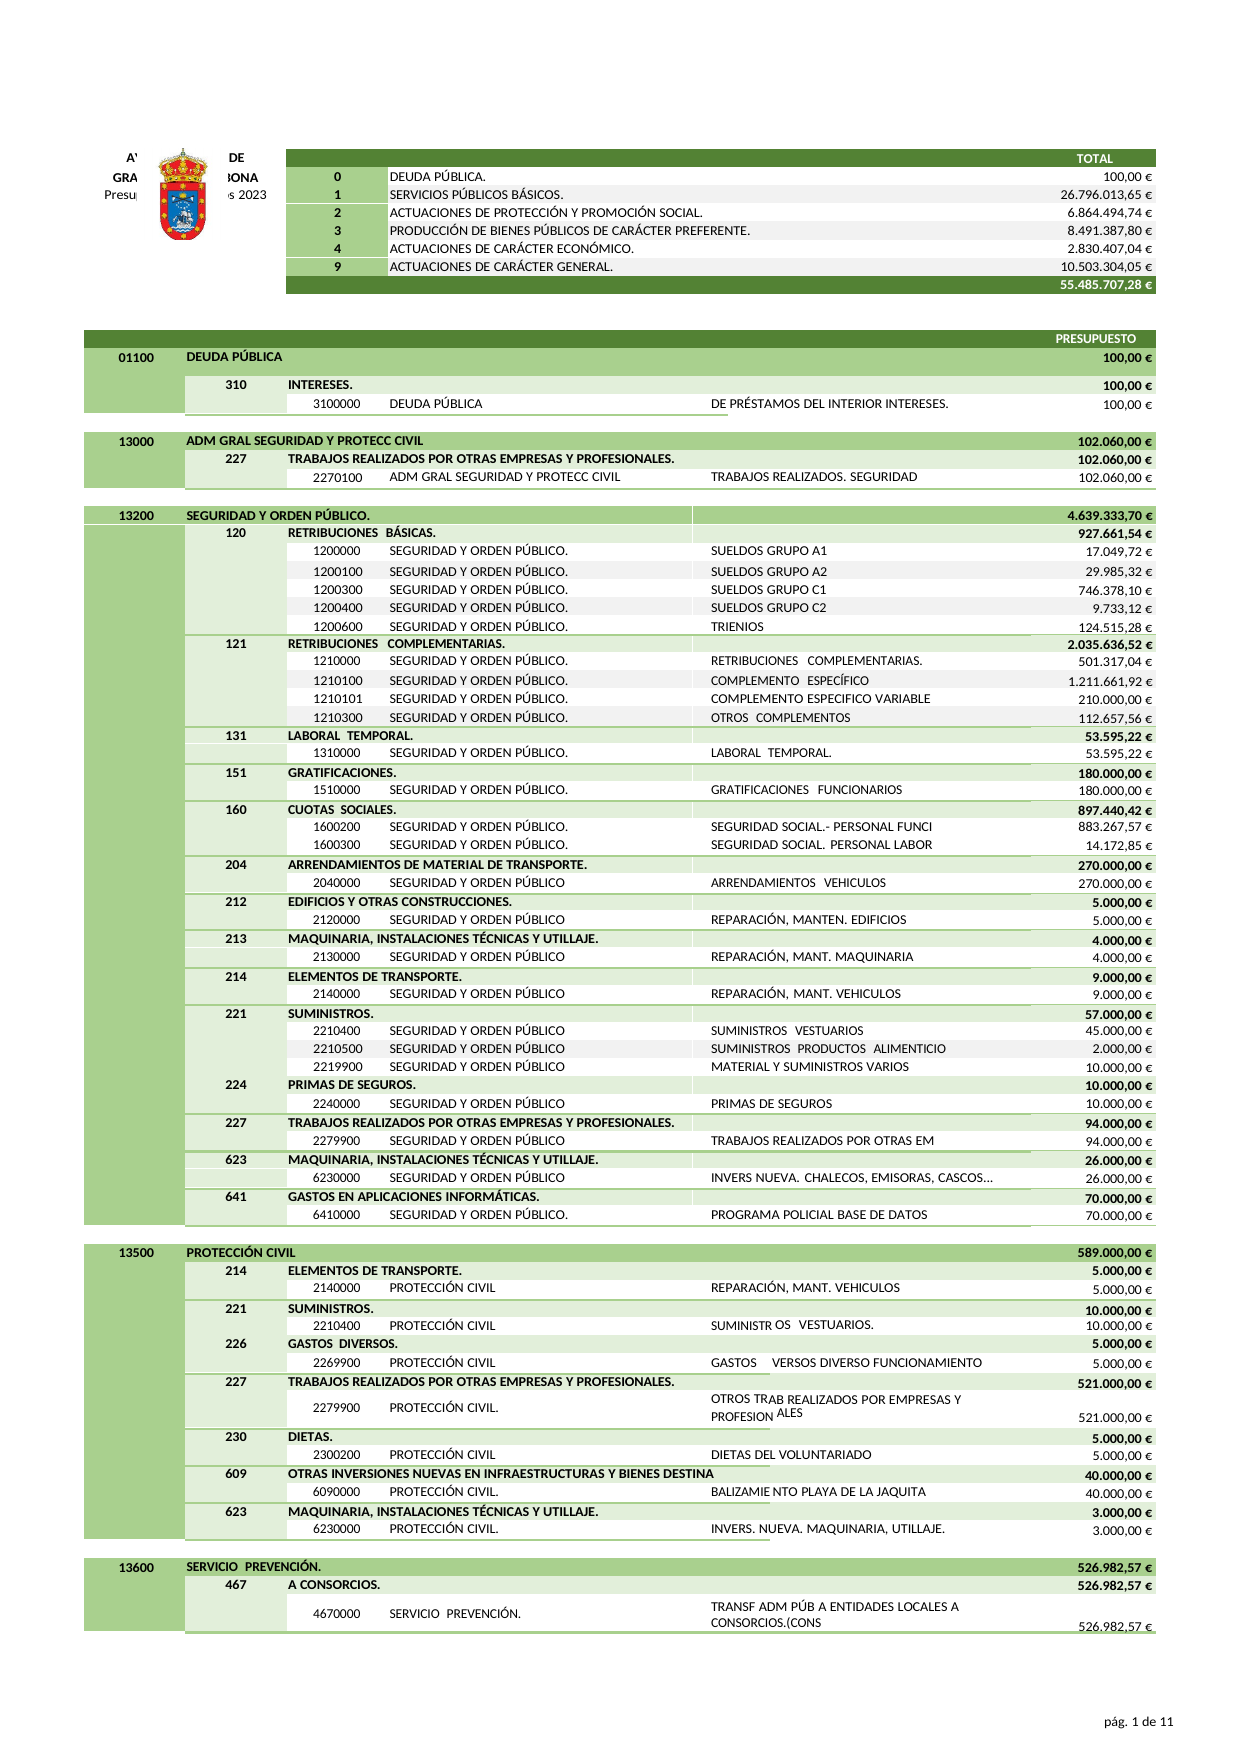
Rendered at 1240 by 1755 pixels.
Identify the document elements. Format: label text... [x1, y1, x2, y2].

table_cell 221 [185, 1301, 287, 1317]
table_cell 124.515,28 € [1031, 615, 1156, 634]
table_cell 214 [185, 1262, 287, 1280]
table_cell 70.000,00 € [1031, 1189, 1156, 1205]
table_cell 100,00 € [794, 167, 1156, 185]
table_cell 1200100 [287, 561, 376, 579]
table_cell 160 [185, 802, 287, 818]
table_cell RETRIBUCIONES COMPLEMENTARIAS. [693, 652, 1031, 670]
table_cell OS VESTUARIOS. 10.000,00 € [770, 1317, 1156, 1335]
table_cell [185, 1280, 287, 1299]
table_cell 180.000,00 € [1031, 781, 1156, 800]
table_cell 221 [185, 1006, 287, 1022]
table_cell 1600200 SEGURIDAD Y ORDEN PÚBLICO. 1600300 SEGURIDAD Y ORDEN PÚBLICO. [287, 818, 692, 855]
table_cell 17.049,72 € [1031, 543, 1156, 561]
table_cell TRABAJOS REALIZADOS POR OTRAS EMPRESAS Y PROFESIONALES. [287, 1375, 770, 1390]
table_cell 9.000,00 € [1031, 968, 1156, 985]
table_cell SUMINISTROS [693, 1040, 794, 1058]
table_cell ACTUACIONES DE PROTECCIÓN Y PROMOCIÓN SOCIAL. [388, 204, 794, 221]
table_cell [84, 525, 185, 1225]
table_cell 3 [286, 221, 388, 240]
table_cell [693, 765, 1031, 781]
table_cell [693, 969, 1031, 985]
table_cell [185, 985, 287, 1004]
table_cell OTRAS INVERSIONES NUEVAS EN INFRAESTRUCTURAS Y BIENES DESTINA [287, 1467, 770, 1483]
table_cell 623 [185, 1153, 287, 1168]
table_cell 112.657,56 € [1031, 706, 1156, 726]
table_cell ACTUACIONES DE CARÁCTER ECONÓMICO. [388, 240, 794, 257]
table_cell 5.000,00 € [770, 1262, 1156, 1280]
table_cell SUELDOS GRUPO C1 [693, 579, 1031, 597]
table_cell 2269900 PROTECCIÓN CIVIL GASTOS DI [287, 1353, 770, 1372]
table_cell VERSOS DIVERSO FUNCIONAMIENTO 5.000,00 € [770, 1353, 1156, 1372]
table_cell GASTOS EN APLICACIONES INFORMÁTICAS. [287, 1190, 692, 1205]
table_cell SEGURIDAD Y ORDEN PÚBLICO [376, 1040, 692, 1058]
table_cell ADM GRAL SEGURIDAD Y PROTECC CIVIL TRABAJOS REALIZADOS. SEGURIDAD 102.060,00 € [376, 469, 1156, 488]
table_cell 227 [185, 1115, 287, 1131]
table_cell 102.060,00 € [876, 450, 1156, 469]
table_cell 121 [185, 636, 287, 652]
table_cell 212 [185, 895, 287, 910]
table_cell 2279900 PROTECCIÓN CIVIL. OTROS TR PROFESION [287, 1390, 770, 1427]
table_cell 2140000 SEGURIDAD Y ORDEN PÚBLICO [287, 985, 692, 1004]
table_cell MAQUINARIA, INSTALACIONES TÉCNICAS Y UTILLAJE. [287, 1153, 692, 1168]
table_cell A CONSORCIOS. [287, 1576, 729, 1594]
table_cell PRODUCCIÓN DE BIENES PÚBLICOS DE CARÁCTER PREFERENTE. [388, 221, 794, 240]
table_cell 29.985,32 € [1031, 561, 1156, 579]
table_cell 1 [286, 185, 388, 203]
table_cell DIETAS. [287, 1430, 770, 1445]
table_cell 26.796.013,65 € [794, 185, 1156, 203]
table_cell 270.000,00 € [1031, 873, 1156, 892]
table_cell [693, 636, 1031, 652]
table_cell 2240000 SEGURIDAD Y ORDEN PÚBLICO [287, 1094, 692, 1113]
table_cell 55.485.707,28 € [286, 276, 1156, 294]
table_cell 57.000,00 € [1031, 1005, 1156, 1022]
table_cell 26.000,00 € [1031, 1169, 1156, 1187]
table_cell 310 [185, 376, 287, 394]
table_cell SEGURIDAD Y ORDEN PÚBLICO. [376, 706, 692, 726]
table_cell [693, 931, 1031, 947]
table_cell 2210500 [287, 1040, 376, 1058]
table_cell 70.000,00 € [1031, 1205, 1156, 1225]
table_cell 2.830.407,04 € [794, 240, 1156, 257]
table_cell 2270100 [287, 469, 376, 488]
table_cell SEGURIDAD Y ORDEN PÚBLICO. [376, 579, 692, 597]
table_cell ARRENDAMIENTOS VEHICULOS [693, 873, 1031, 892]
table_cell 10.000,00 € [1031, 1094, 1156, 1113]
table_header 589.000,00 € [770, 1244, 1156, 1262]
table_cell PRODUCTOS ALIMENTICIO [794, 1040, 1031, 1058]
table_cell ELEMENTOS DE TRANSPORTE. [287, 1262, 770, 1280]
table_cell SEGURIDAD Y ORDEN PÚBLICO. [376, 597, 692, 615]
table_cell 5.000,00 € [770, 1335, 1156, 1353]
table_cell PROGRAMA POLICIAL BASE DE DATOS [693, 1205, 1031, 1225]
table_cell [185, 1353, 287, 1372]
table_cell 9.733,12 € [1031, 597, 1156, 615]
table_cell 0 [286, 167, 388, 185]
table_cell [185, 1390, 287, 1427]
table_cell [185, 1520, 287, 1539]
table_header PROTECCIÓN CIVIL [185, 1244, 770, 1262]
table_cell 9 [286, 258, 388, 276]
table_cell 94.000,00 € [1031, 1114, 1156, 1131]
table_cell 3100000 DEUDA PÚBLICA DE [287, 394, 728, 413]
table_cell PRIMAS DE SEGUROS [693, 1094, 1031, 1113]
table_cell 2.035.636,52 € [1031, 635, 1156, 652]
table_cell [185, 1131, 287, 1150]
table_header 13200 [84, 506, 185, 524]
table_cell 5.000,00 € [1031, 894, 1156, 910]
table_header [693, 506, 1031, 524]
table_header 102.060,00 € [876, 432, 1156, 450]
table_cell 2210400 PROTECCIÓN CIVIL SUMINISTR [287, 1317, 770, 1335]
table_cell SEGURIDAD Y ORDEN PÚBLICO. [376, 688, 692, 706]
table_cell 10.000,00 € [1031, 1058, 1156, 1076]
table_cell 521.000,00 € [770, 1373, 1156, 1390]
table_cell PRIMAS DE SEGUROS. [287, 1076, 692, 1094]
table_cell [185, 543, 287, 634]
table_cell COMPLEMENTO ESPECÍFICO [693, 670, 1031, 688]
table_cell GRATIFICACIONES FUNCIONARIOS [693, 781, 1031, 800]
table_cell 467 [185, 1576, 287, 1594]
table_cell 2.000,00 € [1031, 1040, 1156, 1058]
table_cell 1210101 [287, 688, 376, 706]
table_cell [693, 857, 1031, 873]
table_cell 1200000 SEGURIDAD Y ORDEN PÚBLICO. [287, 543, 692, 561]
table_header 13000 [84, 432, 185, 450]
table_cell SUELDOS GRUPO A2 [693, 561, 1031, 579]
table_cell 230 [185, 1430, 287, 1445]
table_cell ACTUACIONES DE CARÁCTER GENERAL. [388, 258, 794, 276]
table_cell [185, 1483, 287, 1502]
table_cell 6230000 SEGURIDAD Y ORDEN PÚBLICO [287, 1169, 692, 1187]
table_cell 8.491.387,80 € [794, 221, 1156, 240]
table_cell [185, 873, 287, 892]
table_cell 6090000 PROTECCIÓN CIVIL. BALIZAMIE [287, 1483, 770, 1502]
table_cell 1310000 SEGURIDAD Y ORDEN PÚBLICO. [287, 744, 692, 763]
table_cell 2300200 PROTECCIÓN CIVIL DIETAS DE [287, 1445, 770, 1465]
table_cell 1210300 [287, 706, 376, 726]
table_cell SUELDOS GRUPO C2 [693, 597, 1031, 615]
table_cell [693, 525, 1031, 543]
table_cell [84, 1262, 185, 1539]
table_cell 6230000 PROTECCIÓN CIVIL. INVERS. NU [287, 1520, 770, 1539]
table_cell LABORAL TEMPORAL. [693, 744, 1031, 763]
table_cell PRÉSTAMOS DEL INTERIOR INTERESES. 100,00 € [728, 394, 1156, 413]
table_cell [185, 1445, 287, 1465]
table_cell 609 [185, 1467, 287, 1483]
table_cell 204 [185, 857, 287, 873]
table_cell 3.000,00 € [770, 1502, 1156, 1520]
table_cell INVERS NUEVA. CHALECOS, EMISORAS, CASCOS... [693, 1169, 1031, 1187]
table_cell [185, 1594, 287, 1631]
table_cell SERVICIOS PÚBLICOS BÁSICOS. [388, 185, 794, 203]
table_cell CUOTAS SOCIALES. [287, 802, 692, 818]
table_header SERVICIO PREVENCIÓN. [185, 1558, 729, 1576]
table_cell 897.440,42 € [1031, 801, 1156, 818]
table_cell 53.595,22 € [1031, 727, 1156, 743]
table_header SEGURIDAD Y ORDEN PÚBLICO. [185, 506, 692, 524]
table_cell 746.378,10 € [1031, 579, 1156, 597]
table_cell [185, 744, 287, 763]
table_cell 2040000 SEGURIDAD Y ORDEN PÚBLICO [287, 873, 692, 892]
table_cell GRATIFICACIONES. [287, 765, 692, 781]
table_cell 4.000,00 € [1031, 948, 1156, 967]
table_cell 2210400 SEGURIDAD Y ORDEN PÚBLICO [287, 1022, 692, 1040]
table_cell 10.000,00 € [1031, 1076, 1156, 1094]
table_cell [185, 1205, 287, 1225]
table_cell 2130000 SEGURIDAD Y ORDEN PÚBLICO [287, 948, 692, 967]
table_header PRESUPUESTO [84, 330, 1156, 348]
table_cell L VOLUNTARIADO 5.000,00 € [770, 1445, 1156, 1465]
table_cell DEUDA PÚBLICA [185, 348, 287, 376]
table_cell TRABAJOS REALIZADOS POR OTRAS EMPRESAS Y PROFESIONALES. [287, 1115, 692, 1131]
table_cell RETRIBUCIONES COMPLEMENTARIAS. [287, 636, 692, 652]
table_cell TRABAJOS REALIZADOS POR OTRAS EM [693, 1131, 1031, 1150]
table_cell 45.000,00 € [1031, 1022, 1156, 1040]
table_cell [185, 818, 287, 855]
table_cell [185, 1022, 287, 1076]
table_cell LABORAL TEMPORAL. [287, 728, 692, 743]
table_cell 623 [185, 1504, 287, 1520]
table_cell AB REALIZADOS POR EMPRESAS Y ALES 521.000,00 € [770, 1390, 1156, 1427]
table_cell [185, 469, 287, 488]
table_cell 53.595,22 € [1031, 744, 1156, 763]
table_cell [84, 1576, 185, 1631]
table_cell SUMINISTROS. [287, 1006, 692, 1022]
table_cell [693, 1190, 1031, 1205]
table_cell MAQUINARIA, INSTALACIONES TÉCNICAS Y UTILLAJE. [287, 931, 692, 947]
table_cell REPARACIÓN, MANT. MAQUINARIA [693, 948, 1031, 967]
table_cell 4670000 SERVICIO PREVENCIÓN. TRANSF ADM PÚB A ENTIDADES LOCALES A CONSORCIOS.(CONS 526.982,57 € [287, 1594, 1156, 1631]
table_cell SUELDOS GRUPO A1 [693, 543, 1031, 561]
table_cell 1.211.661,92 € [1031, 670, 1156, 688]
table_cell SUMINISTROS VESTUARIOS [693, 1022, 1031, 1040]
table_cell OTROS COMPLEMENTOS [693, 706, 1031, 726]
table_cell 01100 [84, 348, 185, 376]
table_cell MATERIAL Y SUMINISTROS VARIOS [693, 1058, 1031, 1076]
table_cell SEGURIDAD SOCIAL.- PERSONAL FUNCI SEGURIDAD SOCIAL. PERSONAL LABOR [693, 818, 1031, 855]
table_cell 1200400 [287, 597, 376, 615]
table_cell EDIFICIOS Y OTRAS CONSTRUCCIONES. [287, 895, 692, 910]
table_cell [693, 1076, 1031, 1094]
table_cell 10.503.304,05 € [794, 258, 1156, 276]
table_cell [185, 1317, 287, 1335]
table_cell [185, 781, 287, 800]
table_cell 224 [185, 1076, 287, 1094]
table_cell 526.982,57 € [729, 1576, 1156, 1594]
table_header TOTAL [286, 149, 1156, 167]
table_cell 4 [286, 240, 388, 257]
table_cell 501.317,04 € [1031, 652, 1156, 670]
table_cell 40.000,00 € [770, 1465, 1156, 1483]
table_cell [693, 802, 1031, 818]
table_header 13600 [84, 1558, 185, 1576]
table_cell 213 [185, 931, 287, 947]
table_cell 2 [286, 204, 388, 221]
table_cell SUMINISTROS. [287, 1301, 770, 1317]
table_cell 270.000,00 € [1031, 856, 1156, 873]
table_cell 1210000 SEGURIDAD Y ORDEN PÚBLICO. [287, 652, 692, 670]
table_cell [693, 1153, 1031, 1168]
table_cell [185, 652, 287, 726]
table_cell 227 [185, 450, 287, 469]
table_cell 5.000,00 € [770, 1428, 1156, 1445]
table_cell 6.864.494,74 € [794, 204, 1156, 221]
table_cell 1200600 [287, 615, 376, 634]
table_cell 26.000,00 € [1031, 1151, 1156, 1168]
table_cell GASTOS DIVERSOS. [287, 1335, 770, 1353]
table_cell [693, 1006, 1031, 1022]
table_cell 927.661,54 € [1031, 525, 1156, 543]
table_cell 1210100 [287, 670, 376, 688]
table_cell 6410000 SEGURIDAD Y ORDEN PÚBLICO. [287, 1205, 692, 1225]
table_cell 2219900 [287, 1058, 376, 1076]
table_cell EVA. MAQUINARIA, UTILLAJE. 3.000,00 € [770, 1520, 1156, 1539]
table_header 4.639.333,70 € [1031, 506, 1156, 524]
table_cell [185, 1169, 287, 1187]
table_cell 227 [185, 1375, 287, 1390]
table_cell TRABAJOS REALIZADOS POR OTRAS EMPRESAS Y PROFESIONALES. [287, 450, 876, 469]
table_cell [185, 948, 287, 967]
table_cell 100,00 € [728, 348, 1156, 376]
table_cell 100,00 € [728, 376, 1156, 394]
table_cell DEUDA PÚBLICA. [388, 167, 794, 185]
table_cell 214 [185, 969, 287, 985]
table_cell 2140000 PROTECCIÓN CIVIL REPARACIÓN, MANT. VEHICULOS 5.000,00 € [287, 1280, 1156, 1299]
table_header 13500 [84, 1244, 185, 1262]
table_cell SEGURIDAD Y ORDEN PÚBLICO. [376, 561, 692, 579]
table_cell [693, 728, 1031, 743]
table_cell [287, 348, 728, 376]
table_cell 9.000,00 € [1031, 985, 1156, 1004]
table_cell REPARACIÓN, MANT. VEHICULOS [693, 985, 1031, 1004]
table_cell 226 [185, 1335, 287, 1353]
table_cell 151 [185, 765, 287, 781]
table_header 526.982,57 € [729, 1558, 1156, 1576]
table_cell 10.000,00 € [770, 1301, 1156, 1317]
table_cell INTERESES. [287, 376, 728, 394]
table_cell NTO PLAYA DE LA JAQUITA 40.000,00 € [770, 1483, 1156, 1502]
table_cell [185, 1094, 287, 1113]
table_cell SEGURIDAD Y ORDEN PÚBLICO. [376, 670, 692, 688]
table_cell 2120000 SEGURIDAD Y ORDEN PÚBLICO [287, 910, 692, 929]
table_cell ELEMENTOS DE TRANSPORTE. [287, 969, 692, 985]
table_cell 210.000,00 € [1031, 688, 1156, 706]
table_cell 180.000,00 € [1031, 764, 1156, 781]
table_cell [693, 895, 1031, 910]
table_cell [84, 376, 185, 413]
table_cell [185, 394, 287, 413]
table_cell TRIENIOS [693, 615, 1031, 634]
table_cell REPARACIÓN, MANTEN. EDIFICIOS [693, 910, 1031, 929]
table_cell [693, 1115, 1031, 1131]
table_cell 1200300 [287, 579, 376, 597]
table_cell [84, 450, 185, 488]
table_cell 5.000,00 € [1031, 910, 1156, 929]
table_cell SEGURIDAD Y ORDEN PÚBLICO. [376, 615, 692, 634]
table_cell 1510000 SEGURIDAD Y ORDEN PÚBLICO. [287, 781, 692, 800]
table_cell 120 RETRIBUCIONES BÁSICAS. [185, 525, 692, 543]
table_cell 4.000,00 € [1031, 930, 1156, 947]
table_cell 2279900 SEGURIDAD Y ORDEN PÚBLICO [287, 1131, 692, 1150]
table_cell MAQUINARIA, INSTALACIONES TÉCNICAS Y UTILLAJE. [287, 1504, 770, 1520]
table_cell 641 [185, 1190, 287, 1205]
table_cell COMPLEMENTO ESPECIFICO VARIABLE [693, 688, 1031, 706]
table_cell 883.267,57 € 14.172,85 € [1031, 818, 1156, 855]
table_cell 94.000,00 € [1031, 1131, 1156, 1150]
table_cell ARRENDAMIENTOS DE MATERIAL DE TRANSPORTE. [287, 857, 692, 873]
table_cell SEGURIDAD Y ORDEN PÚBLICO [376, 1058, 692, 1076]
table_cell 131 [185, 728, 287, 743]
table_cell [185, 910, 287, 929]
table_header ADM GRAL SEGURIDAD Y PROTECC CIVIL [185, 432, 876, 450]
